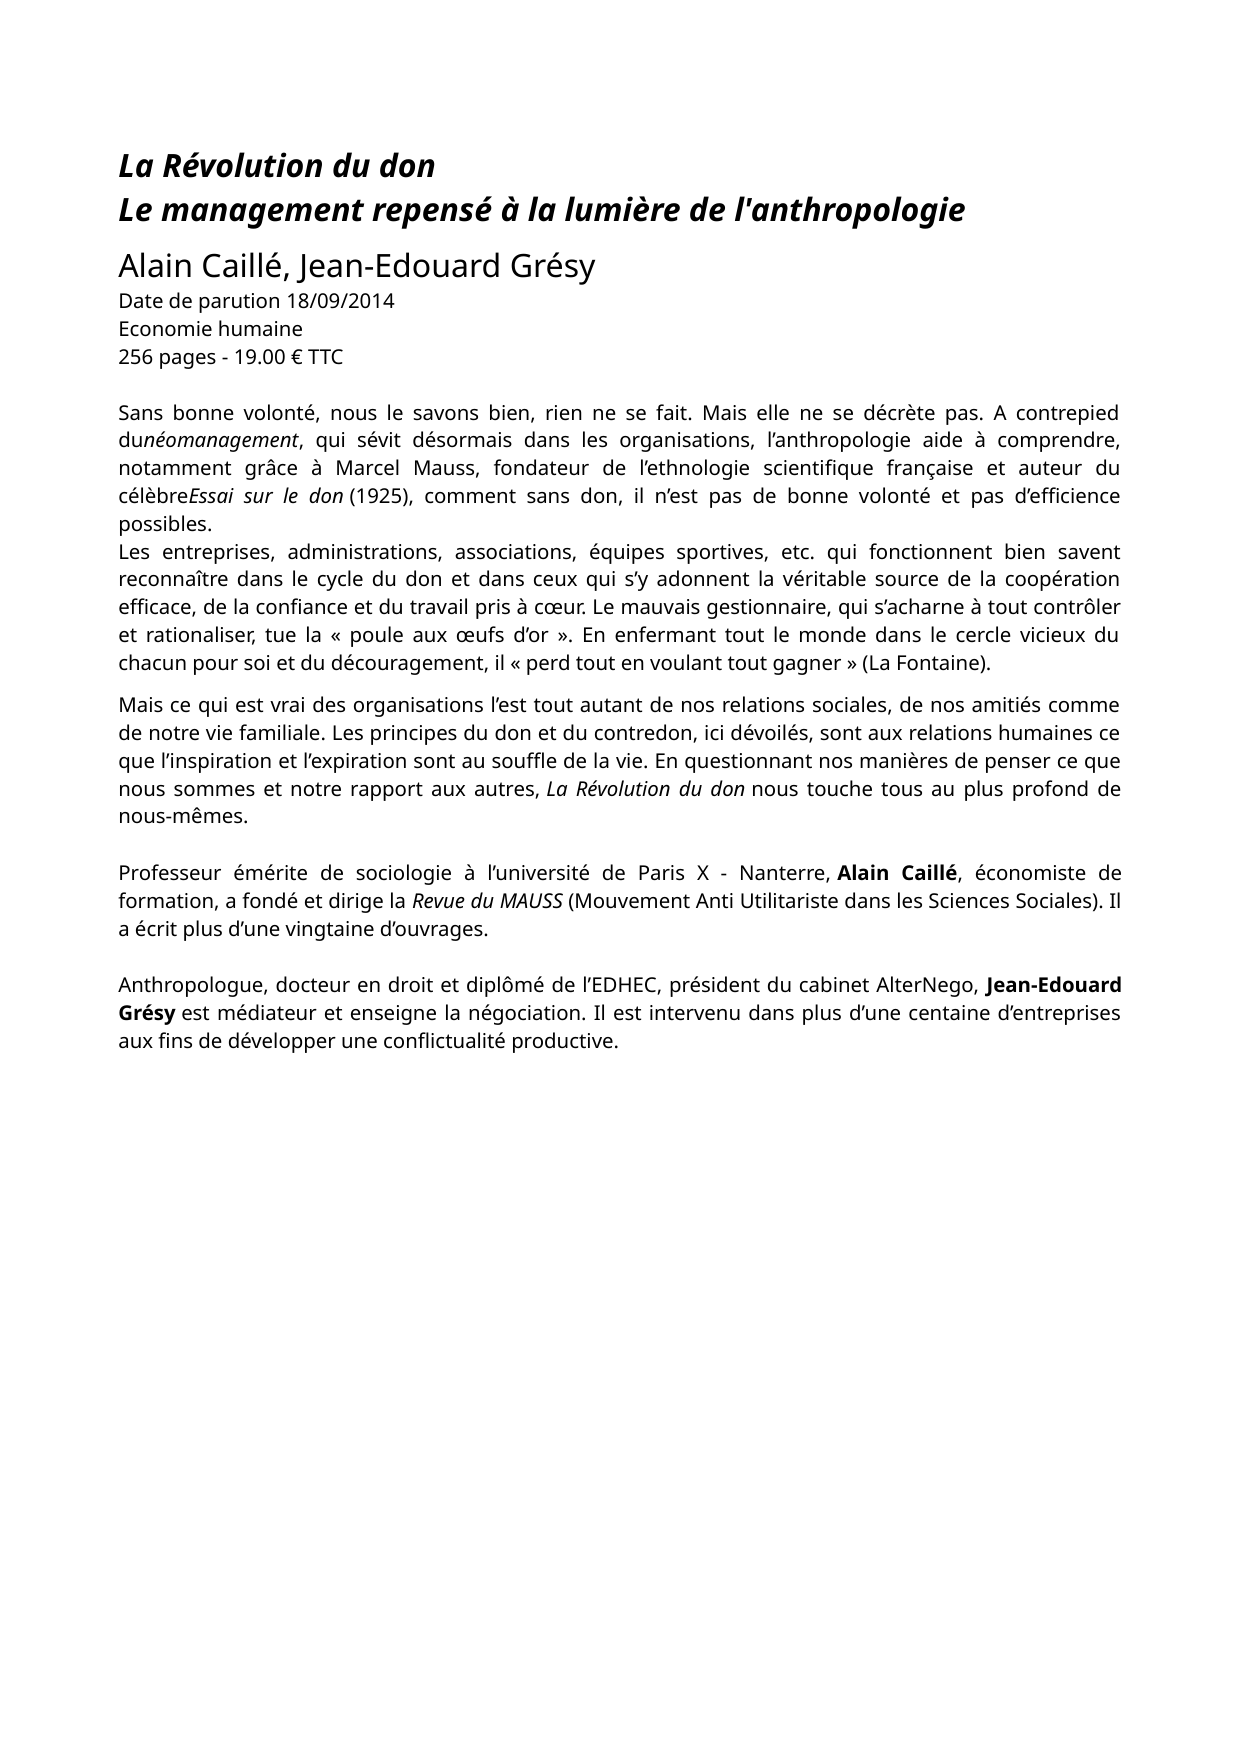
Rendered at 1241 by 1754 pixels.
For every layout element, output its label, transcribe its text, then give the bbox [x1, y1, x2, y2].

subtitle La Révolution du don Le management repensé à la lumière de l'anthropologie [118, 143, 1122, 231]
text Date de parution 18/09/2014 [118, 287, 1122, 315]
text Les entreprises, administrations, associations, équipes sportives, etc. qui fonctionnent bien savent reconnaître dans le cycle du don et dans ceux qui s’y adonnent la véritable source de la coopération efficace, de la confiance et du travail pris à cœur. Le mauvais gestionnaire, qui s’acharne à tout contrôler et rationaliser, tue la « poule aux œufs d’or ». En enfermant tout le monde dans le cercle vicieux du chacun pour soi et du découragement, il « perd tout en voulant tout gagner » (La Fontaine). [118, 537, 1122, 676]
text Sans bonne volonté, nous le savons bien, rien ne se fait. Mais elle ne se décrète pas. A contrepied dunéomanagement, qui sévit désormais dans les organisations, l’anthropologie aide à comprendre, notamment grâce à Marcel Mauss, fondateur de l’ethnologie scientifique française et auteur du célèbreEssai sur le don (1925), comment sans don, il n’est pas de bonne volonté et pas d’efficience possibles. [118, 398, 1122, 537]
text Mais ce qui est vrai des organisations l’est tout autant de nos relations sociales, de nos amitiés comme de notre vie familiale. Les principes du don et du contredon, ici dévoilés, sont aux relations humaines ce que l’inspiration et l’expiration sont au souffle de la vie. En questionnant nos manières de penser ce que nous sommes et notre rapport aux autres, La Révolution du don nous touche tous au plus profond de nous-mêmes. [118, 691, 1122, 830]
text 256 pages - 19.00 € TTC [118, 342, 1122, 370]
text Economie humaine [118, 315, 1122, 342]
subtitle Alain Caillé, Jean-Edouard Grésy [118, 243, 1122, 287]
text Professeur émérite de sociologie à l’université de Paris X - Nanterre, Alain Caillé, économiste de formation, a fondé et dirige la Revue du MAUSS (Mouvement Anti Utilitariste dans les Sciences Sociales). Il a écrit plus d’une vingtaine d’ouvrages. [118, 859, 1122, 942]
text Anthropologue, docteur en droit et diplômé de l’EDHEC, président du cabinet AlterNego, Jean-Edouard Grésy est médiateur et enseigne la négociation. Il est intervenu dans plus d’une centaine d’entreprises aux fins de développer une conflictualité productive. [118, 971, 1122, 1054]
